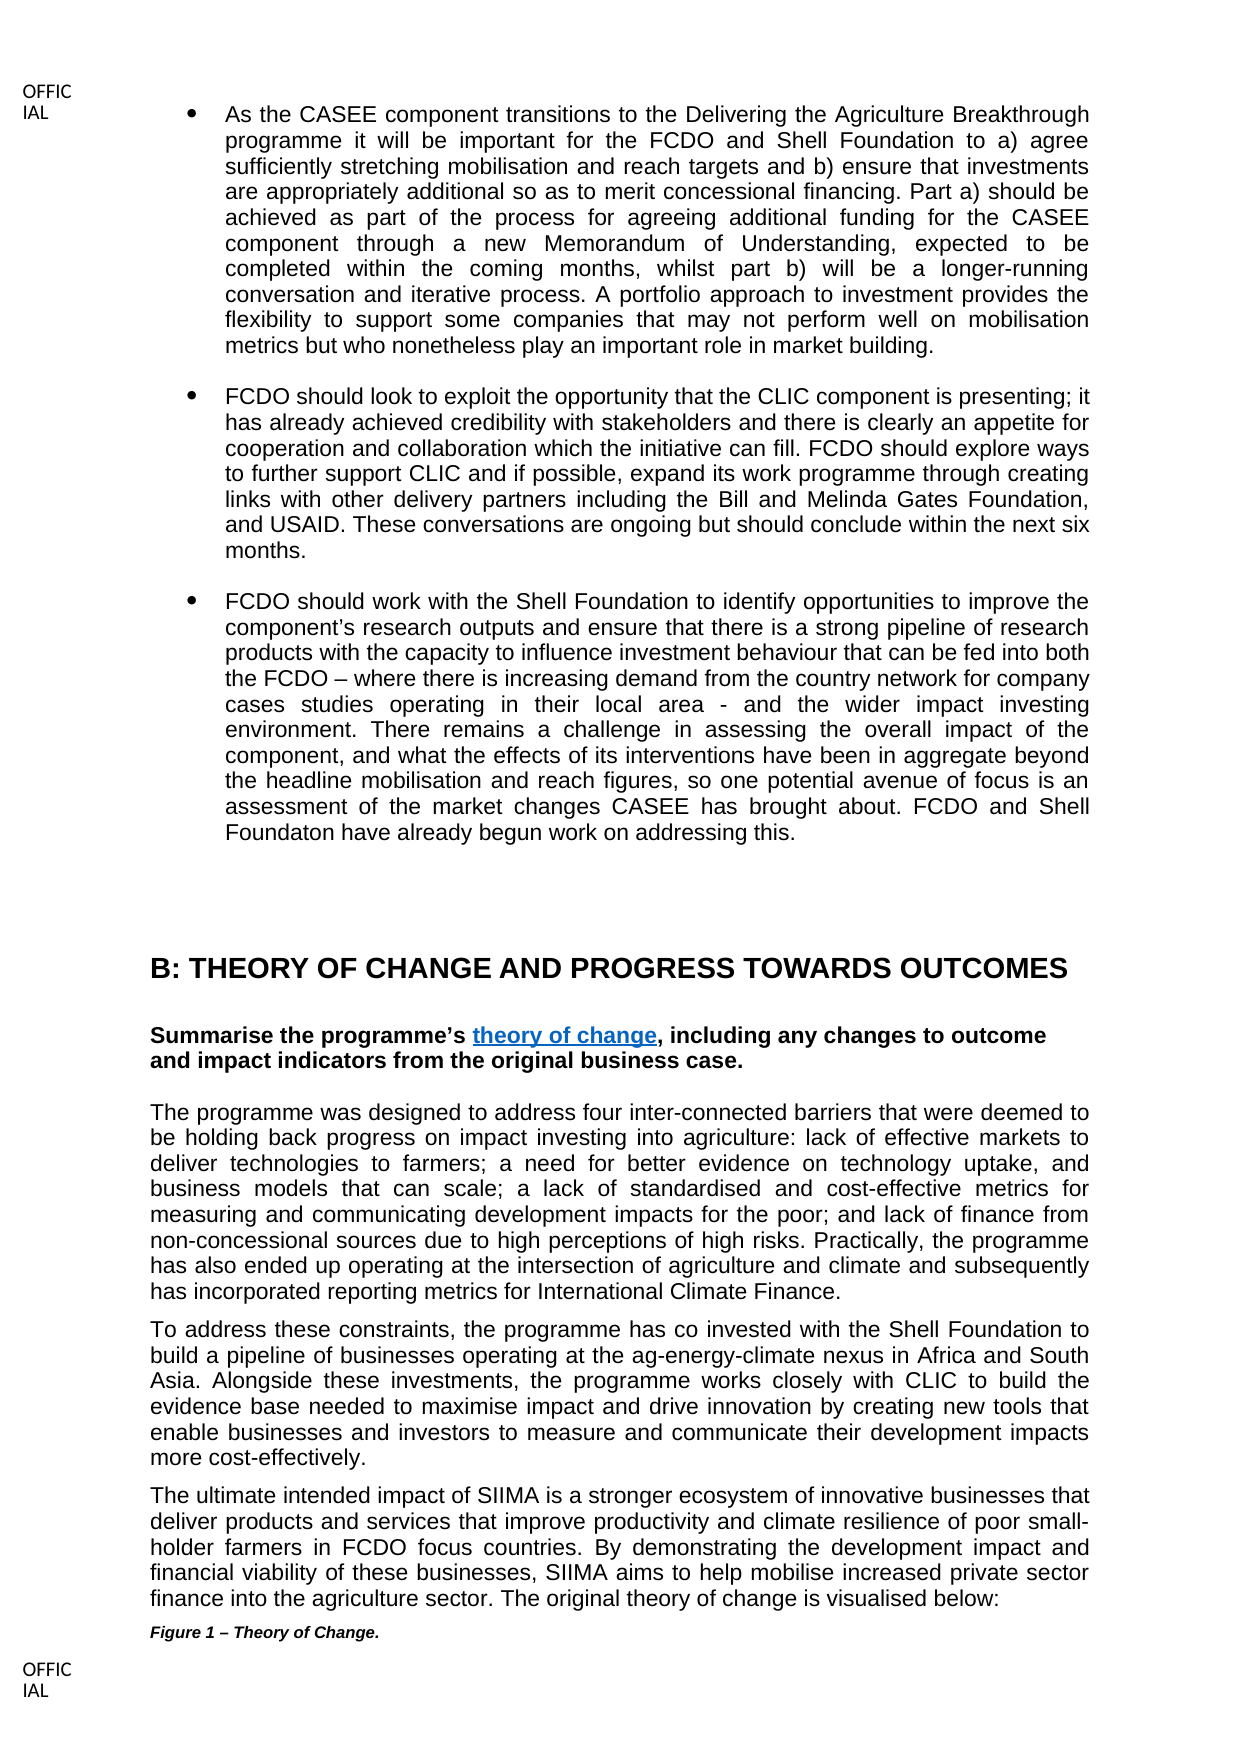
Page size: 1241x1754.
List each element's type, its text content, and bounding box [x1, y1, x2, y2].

list FCDO should look to exploit the opportunity that the CLIC component is presenting; it has already achieved credibility with stakeholders and there is clearly an appetite for cooperation and collaboration which the initiative can fill. FCDO should explore ways to further support CLIC and if possible, expand its work programme through creating links with other delivery partners including the Bill and Melinda Gates Foundation, and USAID. These conversations are ongoing but should conclude within the next six months. [187, 383, 1090, 563]
text Summarise the programme’s theory of change, including any changes to outcome and impact indicators from the original business case. [150, 1022, 1090, 1073]
list FCDO should work with the Shell Foundation to identify opportunities to improve the component’s research outputs and ensure that there is a strong pipeline of research products with the capacity to influence investment behaviour that can be fed into both the FCDO – where there is increasing demand from the country network for company cases studies operating in their local area - and the wider impact investing environment. There remains a challenge in assessing the overall impact of the component, and what the effects of its interventions have been in aggregate beyond the headline mobilisation and reach figures, so one potential avenue of focus is an assessment of the market changes CASEE has brought about. FCDO and Shell Foundaton have already begun work on addressing this. [187, 588, 1090, 845]
list As the CASEE component transitions to the Delivering the Agriculture Breakthrough programme it will be important for the FCDO and Shell Foundation to a) agree sufficiently stretching mobilisation and reach targets and b) ensure that investments are appropriately additional so as to merit concessional financing. Part a) should be achieved as part of the process for agreeing additional funding for the CASEE component through a new Memorandum of Understanding, expected to be completed within the coming months, whilst part b) will be a longer-running conversation and iterative process. A portfolio approach to investment provides the flexibility to support some companies that may not perform well on mobilisation metrics but who nonetheless play an important role in market building. [187, 102, 1090, 358]
subtitle B: THEORY OF CHANGE AND PROGRESS TOWARDS OUTCOMES [150, 952, 1090, 984]
list The programme was designed to address four inter-connected barriers that were deemed to be holding back progress on impact investing into agriculture: lack of effective markets to deliver technologies to farmers; a need for better evidence on technology uptake, and business models that can scale; a lack of standardised and cost-effective metrics for measuring and communicating development impacts for the poor; and lack of finance from non-concessional sources due to high perceptions of high risks. Practically, the programme has also ended up operating at the intersection of agriculture and climate and subsequently has incorporated reporting metrics for International Climate Finance. [150, 1099, 1090, 1304]
list To address these constraints, the programme has co invested with the Shell Foundation to build a pipeline of businesses operating at the ag-energy-climate nexus in Africa and South Asia. Alongside these investments, the programme works closely with CLIC to build the evidence base needed to maximise impact and drive innovation by creating new tools that enable businesses and investors to measure and communicate their development impacts more cost-effectively. [150, 1317, 1090, 1470]
list Figure 1 – Theory of Change. [150, 1623, 1090, 1642]
list The ultimate intended impact of SIIMA is a stronger ecosystem of innovative businesses that deliver products and services that improve productivity and climate resilience of poor small-holder farmers in FCDO focus countries. By demonstrating the development impact and financial viability of these businesses, SIIMA aims to help mobilise increased private sector finance into the agriculture sector. The original theory of change is visualised below: [150, 1483, 1090, 1611]
